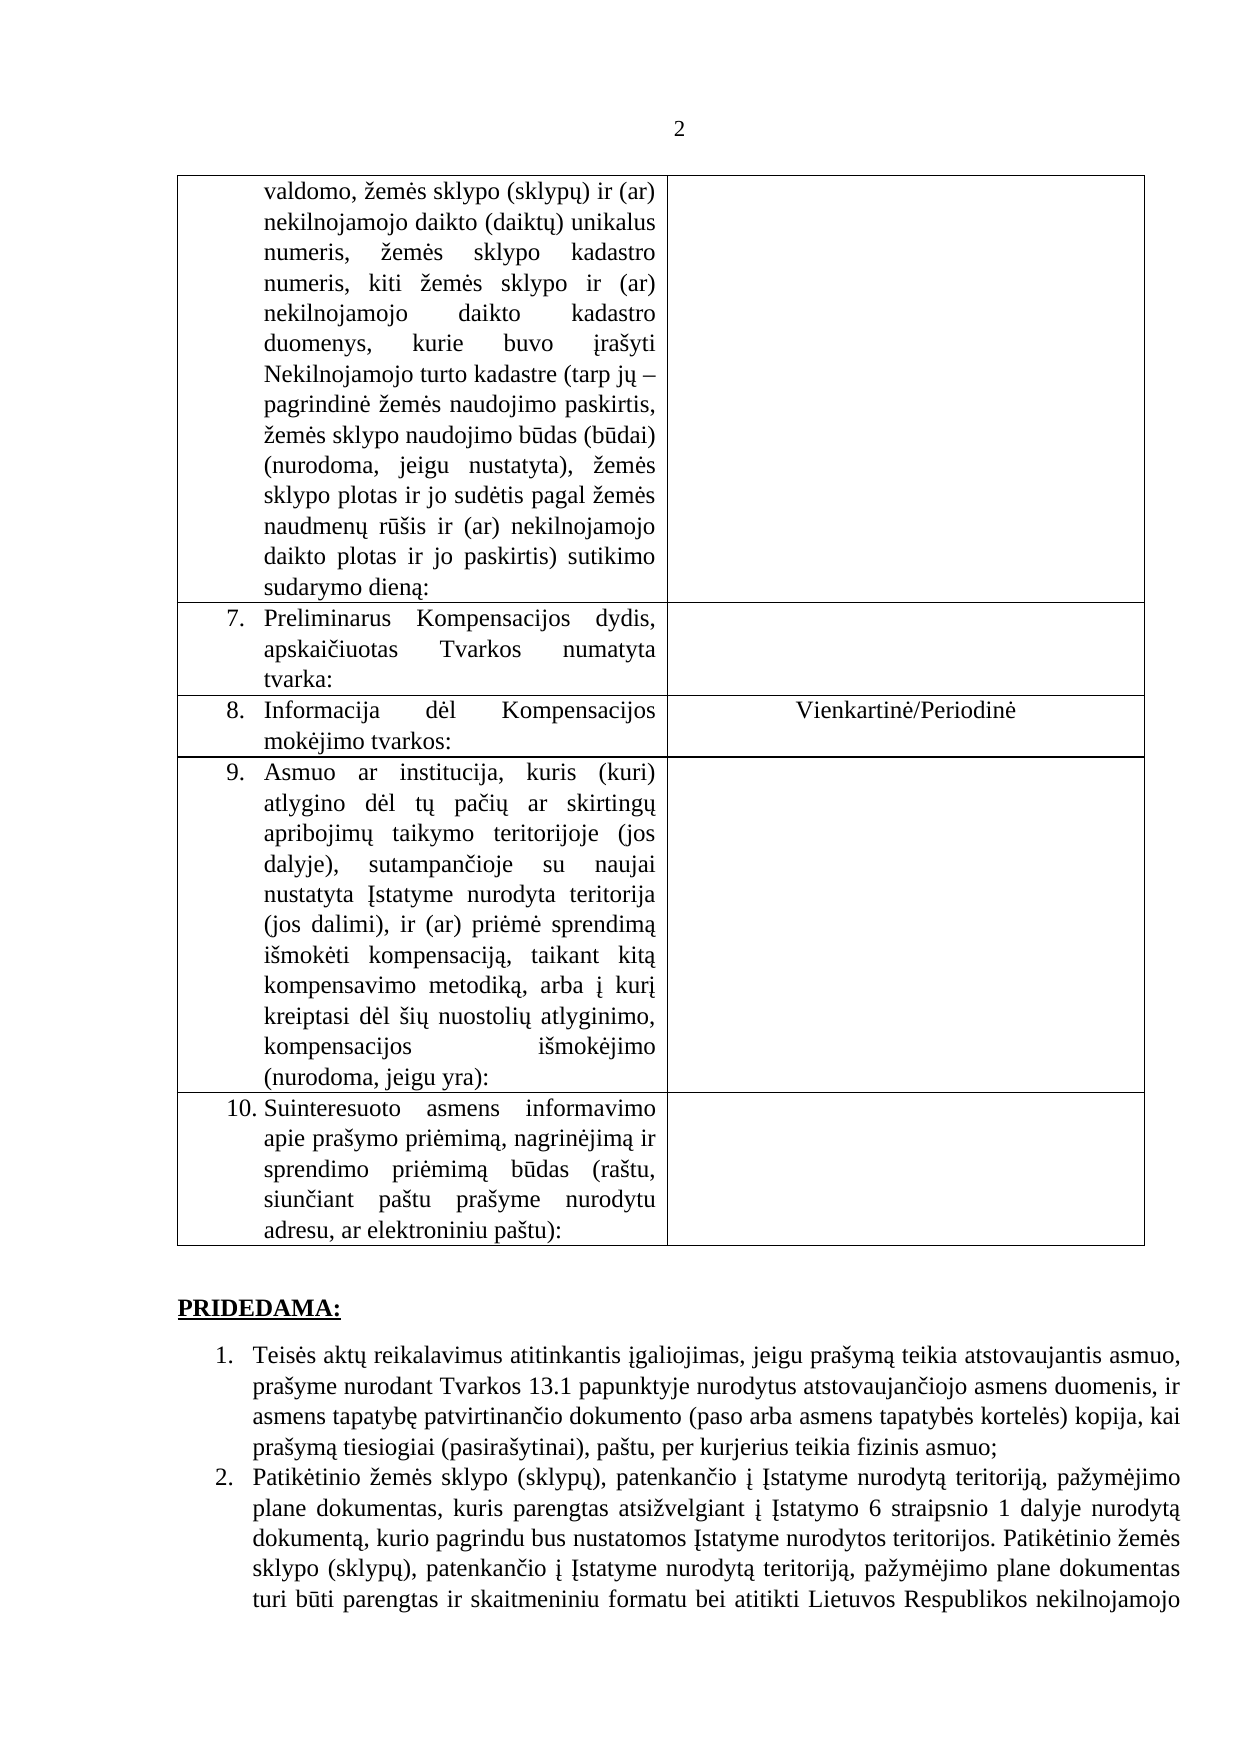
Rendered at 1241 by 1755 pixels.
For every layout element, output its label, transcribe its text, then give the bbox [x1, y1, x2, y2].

text 1. Teisės aktų reikalavimus atitinkantis įgaliojimas, jeigu prašymą teikia atstovaujantis asmuo, prašyme nurodant Tvarkos 13.1 papunktyje nurodytus atstovaujančiojo asmens duomenis, ir asmens tapatybę patvirtinančio dokumento (paso arba asmens tapatybės kortelės) kopija, kai prašymą tiesiogiai (pasirašytinai), paštu, per kurjerius teikia fizinis asmuo; [215, 1341, 1181, 1461]
text PRIDEDAMA: [177, 1293, 1181, 1322]
table_cell valdomo, žemės sklypo (sklypų) ir (ar) nekilnojamojo daikto (daiktų) unikalus numeris, žemės sklypo kadastro numeris, kiti žemės sklypo ir (ar) nekilnojamojo daikto kadastro duomenys, kurie buvo įrašyti Nekilnojamojo turto kadastre (tarp jų – pagrindinė žemės naudojimo paskirtis, žemės sklypo naudojimo būdas (būdai) (nurodoma, jeigu nustatyta), žemės sklypo plotas ir jo sudėtis pagal žemės naudmenų rūšis ir (ar) nekilnojamojo daikto plotas ir jo paskirtis) sutikimo sudarymo dieną: [178, 176, 667, 602]
table_cell [668, 603, 1144, 694]
table_cell 9. Asmuo ar institucija, kuris (kuri) atlygino dėl tų pačių ar skirtingų apribojimų taikymo teritorijoje (jos dalyje), sutampančioje su naujai nustatyta Įstatyme nurodyta teritorija (jos dalimi), ir (ar) priėmė sprendimą išmokėti kompensaciją, taikant kitą kompensavimo metodiką, arba į kurį kreiptasi dėl šių nuostolių atlyginimo, kompensacijos išmokėjimo (nurodoma, jeigu yra): [178, 758, 667, 1092]
table_cell Vienkartinė/Periodinė [668, 696, 1144, 756]
table_cell [668, 176, 1144, 602]
table_cell [668, 1093, 1144, 1245]
table_cell 8. Informacija dėl Kompensacijos mokėjimo tvarkos: [178, 696, 667, 756]
text 2. Patikėtinio žemės sklypo (sklypų), patenkančio į Įstatyme nurodytą teritoriją, pažymėjimo plane dokumentas, kuris parengtas atsižvelgiant į Įstatymo 6 straipsnio 1 dalyje nurodytą dokumentą, kurio pagrindu bus nustatomos Įstatyme nurodytos teritorijos. Patikėtinio žemės sklypo (sklypų), patenkančio į Įstatyme nurodytą teritoriją, pažymėjimo plane dokumentas turi būti parengtas ir skaitmeniniu formatu bei atitikti Lietuvos Respublikos nekilnojamojo [215, 1462, 1181, 1613]
table_cell 7. Preliminarus Kompensacijos dydis, apskaičiuotas Tvarkos numatyta tvarka: [178, 603, 667, 694]
table_cell 10. Suinteresuoto asmens informavimo apie prašymo priėmimą, nagrinėjimą ir sprendimo priėmimą būdas (raštu, siunčiant paštu prašyme nurodytu adresu, ar elektroniniu paštu): [178, 1093, 667, 1245]
table_cell [668, 758, 1144, 1092]
